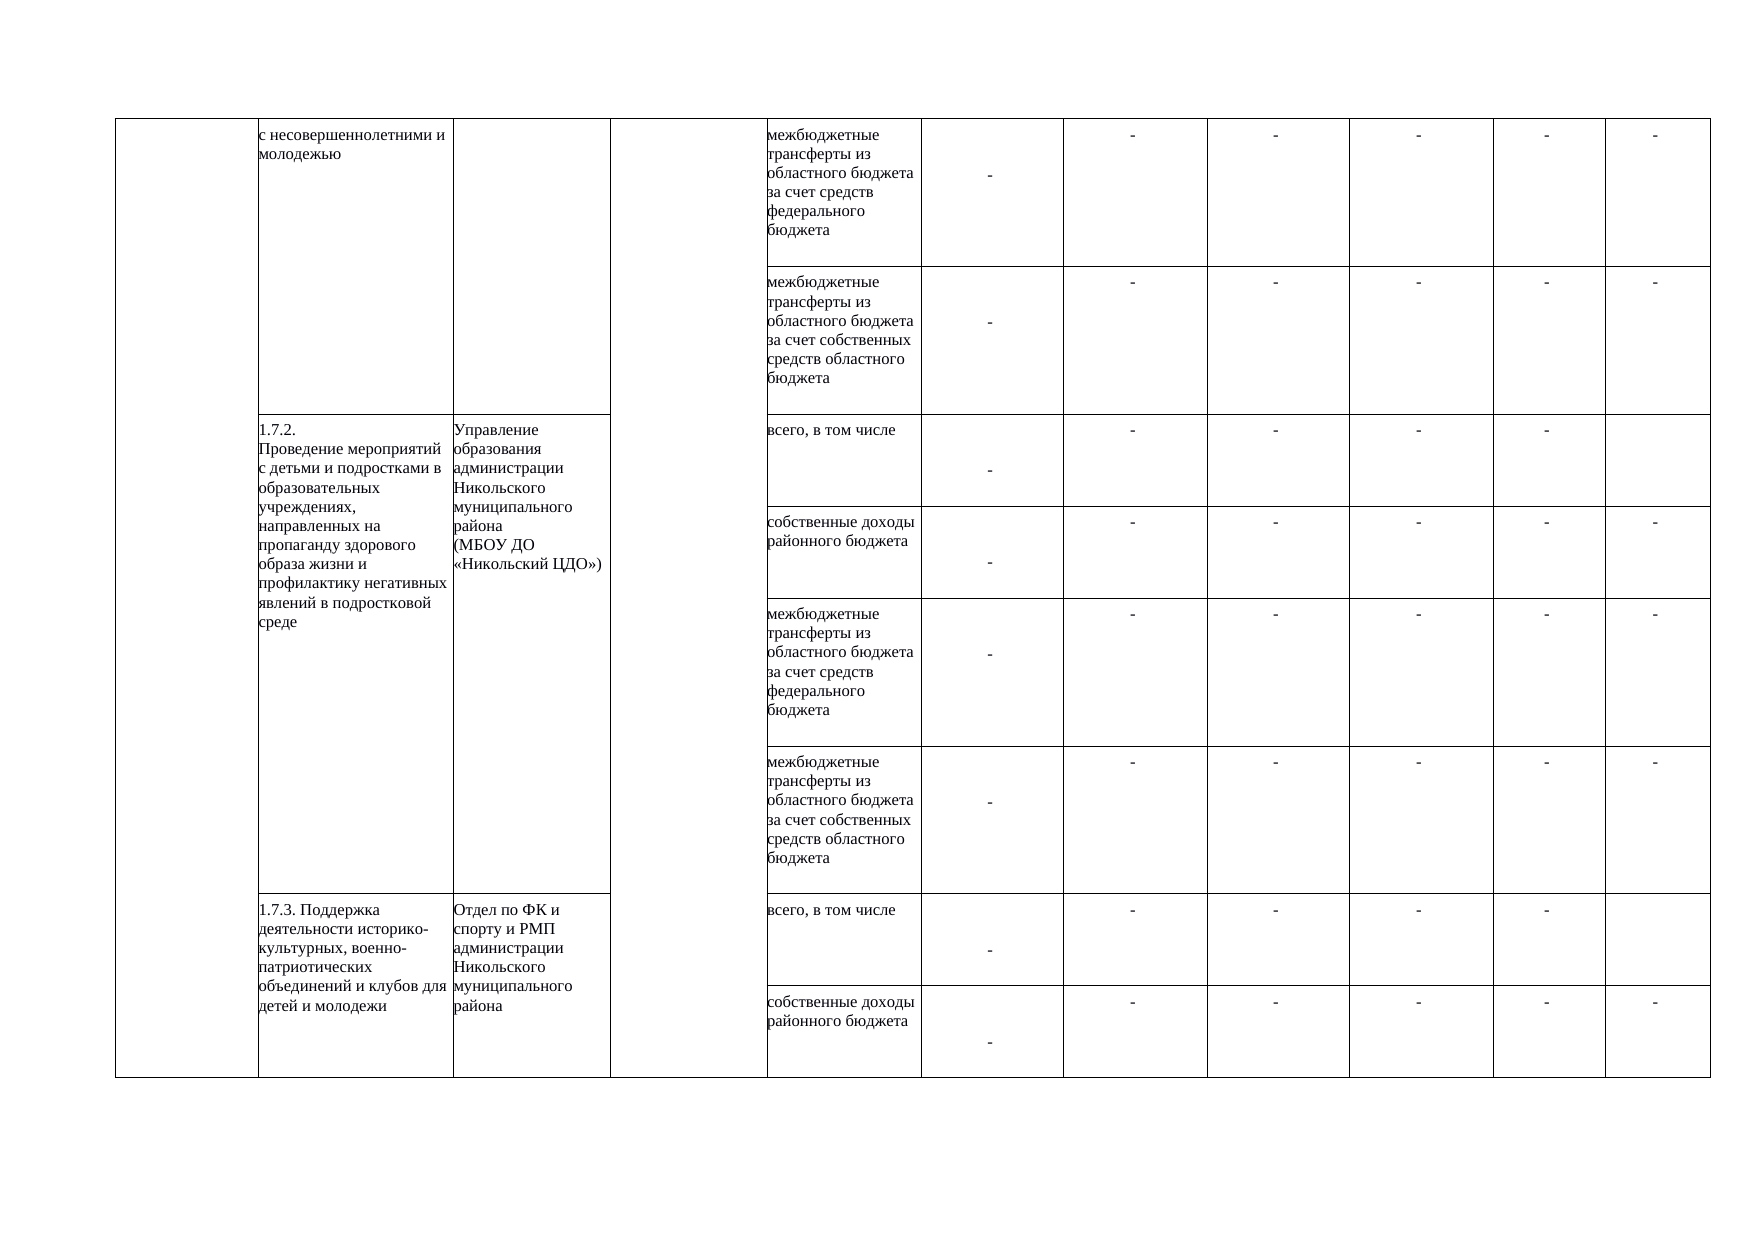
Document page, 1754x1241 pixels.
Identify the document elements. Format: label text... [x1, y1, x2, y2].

table_cell с несовершеннолетними и молодежью [259, 119, 453, 414]
table_cell межбюджетные трансферты из областного бюджета за счет средств федерального бюджета [768, 119, 921, 266]
table_cell - [1494, 415, 1605, 506]
table_cell - [1350, 986, 1493, 1077]
table_cell - [1494, 267, 1605, 414]
table_cell собственные доходы районного бюджета [768, 986, 921, 1077]
table_cell [116, 119, 258, 1077]
table_cell - [1606, 986, 1710, 1077]
table_cell - [1208, 986, 1349, 1077]
table_cell собственные доходы районного бюджета [768, 507, 921, 598]
table_cell - [1606, 599, 1710, 746]
table_cell - [1494, 894, 1605, 985]
table_cell - [1494, 119, 1605, 266]
table_cell Отдел по ФК и спорту и РМП администрации Никольского муниципального района [454, 894, 610, 1077]
table_cell всего, в том числе [768, 894, 921, 985]
table_cell - [1494, 986, 1605, 1077]
table_cell - [922, 747, 1063, 893]
table_cell [1606, 894, 1710, 985]
table_cell межбюджетные трансферты из областного бюджета за счет собственных средств областного бюджета [768, 267, 921, 414]
table_cell [611, 119, 767, 1077]
table_cell - [1350, 599, 1493, 746]
table_cell - [1350, 267, 1493, 414]
table_cell - [1208, 599, 1349, 746]
table_cell - [1064, 747, 1207, 893]
table_cell - [1606, 119, 1710, 266]
table_cell - [1350, 119, 1493, 266]
table_cell - [1064, 894, 1207, 985]
table_cell - [1064, 507, 1207, 598]
table_cell - [1064, 119, 1207, 266]
table_cell [454, 119, 610, 414]
table_cell - [1208, 415, 1349, 506]
table_cell - [1064, 599, 1207, 746]
table_cell - [922, 507, 1063, 598]
table_cell - [1606, 267, 1710, 414]
table_cell - [1350, 747, 1493, 893]
table_cell - [1208, 119, 1349, 266]
table_cell - [1350, 507, 1493, 598]
table_cell - [1494, 599, 1605, 746]
table_cell - [1494, 507, 1605, 598]
table_cell - [1494, 747, 1605, 893]
table_cell - [922, 894, 1063, 985]
table_cell - [1606, 507, 1710, 598]
table_cell - [1208, 507, 1349, 598]
table_cell - [1064, 986, 1207, 1077]
table_cell 1.7.3. Поддержка деятельности историко-культурных, военно-патриотических объединений и клубов для детей и молодежи [259, 894, 453, 1077]
table_cell [1606, 415, 1710, 506]
table_cell - [922, 599, 1063, 746]
table_cell - [1606, 747, 1710, 893]
table_cell - [1350, 415, 1493, 506]
table_cell - [922, 986, 1063, 1077]
table_cell - [1350, 894, 1493, 985]
table_cell - [1208, 894, 1349, 985]
table_cell - [922, 415, 1063, 506]
table_cell - [1064, 415, 1207, 506]
table_cell межбюджетные трансферты из областного бюджета за счет средств федерального бюджета [768, 599, 921, 746]
table_cell всего, в том числе [768, 415, 921, 506]
table_cell межбюджетные трансферты из областного бюджета за счет собственных средств областного бюджета [768, 747, 921, 893]
table_cell - [1064, 267, 1207, 414]
table_cell - [922, 119, 1063, 266]
table_cell - [1208, 267, 1349, 414]
table_cell Управление образования администрации Никольского муниципального района (МБОУ ДО «Никольский ЦДО») [454, 415, 610, 893]
table_cell 1.7.2. Проведение мероприятий с детьми и подростками в образовательных учреждениях, направленных на пропаганду здорового образа жизни и профилактику негативных явлений в подростковой среде [259, 415, 453, 893]
table_cell - [922, 267, 1063, 414]
table_cell - [1208, 747, 1349, 893]
